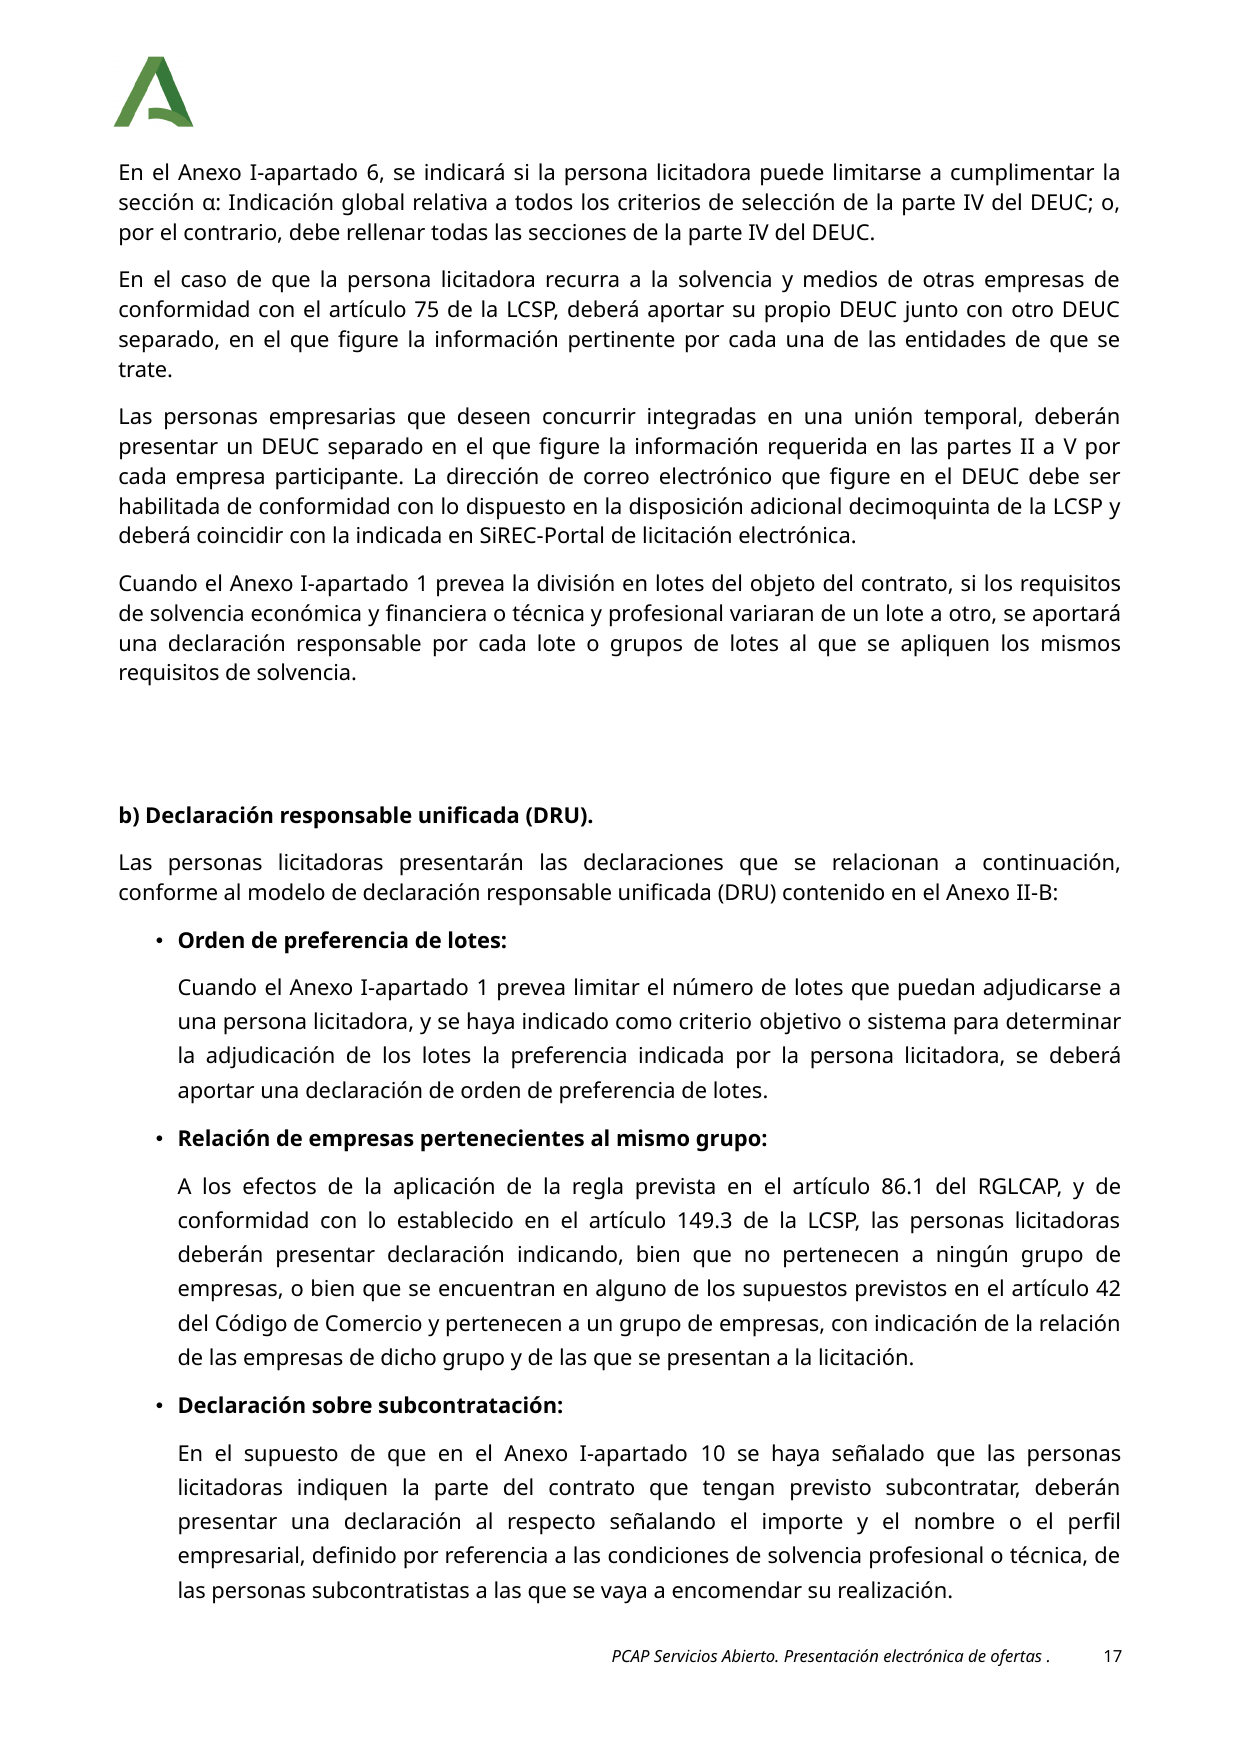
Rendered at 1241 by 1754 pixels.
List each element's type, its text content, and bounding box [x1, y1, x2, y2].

text En el supuesto de que en el Anexo I-apartado 10 se haya señalado que las personas licitadoras indiquen la parte del contrato que tengan previsto subcontratar, deberán presentar una declaración al respecto señalando el importe y el nombre o el perfil empresarial, definido por referencia a las condiciones de solvencia profesional o técnica, de las personas subcontratistas a las que se vaya a encomendar su realización. [177, 1438, 1122, 1604]
text Cuando el Anexo I-apartado 1 prevea la división en lotes del objeto del contrato, si los requisitos de solvencia económica y financiera o técnica y profesional variaran de un lote a otro, se aportará una declaración responsable por cada lote o grupos de lotes al que se apliquen los mismos requisitos de solvencia. [118, 568, 1122, 687]
list Orden de preferencia de lotes: [156, 924, 1122, 954]
picture [109, 52, 198, 131]
list Relación de empresas pertenecientes al mismo grupo: [156, 1123, 1122, 1153]
text En el Anexo I-apartado 6, se indicará si la persona licitadora puede limitarse a cumplimentar la sección α: Indicación global relativa a todos los criterios de selección de la parte IV del DEUC; o, por el contrario, debe rellenar todas las secciones de la parte IV del DEUC. [118, 157, 1122, 247]
text En el caso de que la persona licitadora recurra a la solvencia y medios de otras empresas de conformidad con el artículo 75 de la LCSP, deberá aportar su propio DEUC junto con otro DEUC separado, en el que figure la información pertinente por cada una de las entidades de que se trate. [118, 264, 1122, 383]
text A los efectos de la aplicación de la regla prevista en el artículo 86.1 del RGLCAP, y de conformidad con lo establecido en el artículo 149.3 de la LCSP, las personas licitadoras deberán presentar declaración indicando, bien que no pertenecen a ningún grupo de empresas, o bien que se encuentran en alguno de los supuestos previstos en el artículo 42 del Código de Comercio y pertenecen a un grupo de empresas, con indicación de la relación de las empresas de dicho grupo y de las que se presentan a la licitación. [177, 1171, 1122, 1371]
text b) Declaración responsable unificada (DRU). [118, 800, 1122, 829]
text Cuando el Anexo I-apartado 1 prevea limitar el número de lotes que puedan adjudicarse a una persona licitadora, y se haya indicado como criterio objetivo o sistema para determinar la adjudicación de los lotes la preferencia indicada por la persona licitadora, se deberá aportar una declaración de orden de preferencia de lotes. [177, 972, 1122, 1104]
text Las personas empresarias que deseen concurrir integradas en una unión temporal, deberán presentar un DEUC separado en el que figure la información requerida en las partes II a V por cada empresa participante. La dirección de correo electrónico que figure en el DEUC debe ser habilitada de conformidad con lo dispuesto en la disposición adicional decimoquinta de la LCSP y deberá coincidir con la indicada en SiREC-Portal de licitación electrónica. [118, 401, 1122, 550]
text Las personas licitadoras presentarán las declaraciones que se relacionan a continuación, conforme al modelo de declaración responsable unificada (DRU) contenido en el Anexo II-B: [118, 847, 1122, 907]
list Declaración sobre subcontratación: [156, 1390, 1122, 1420]
